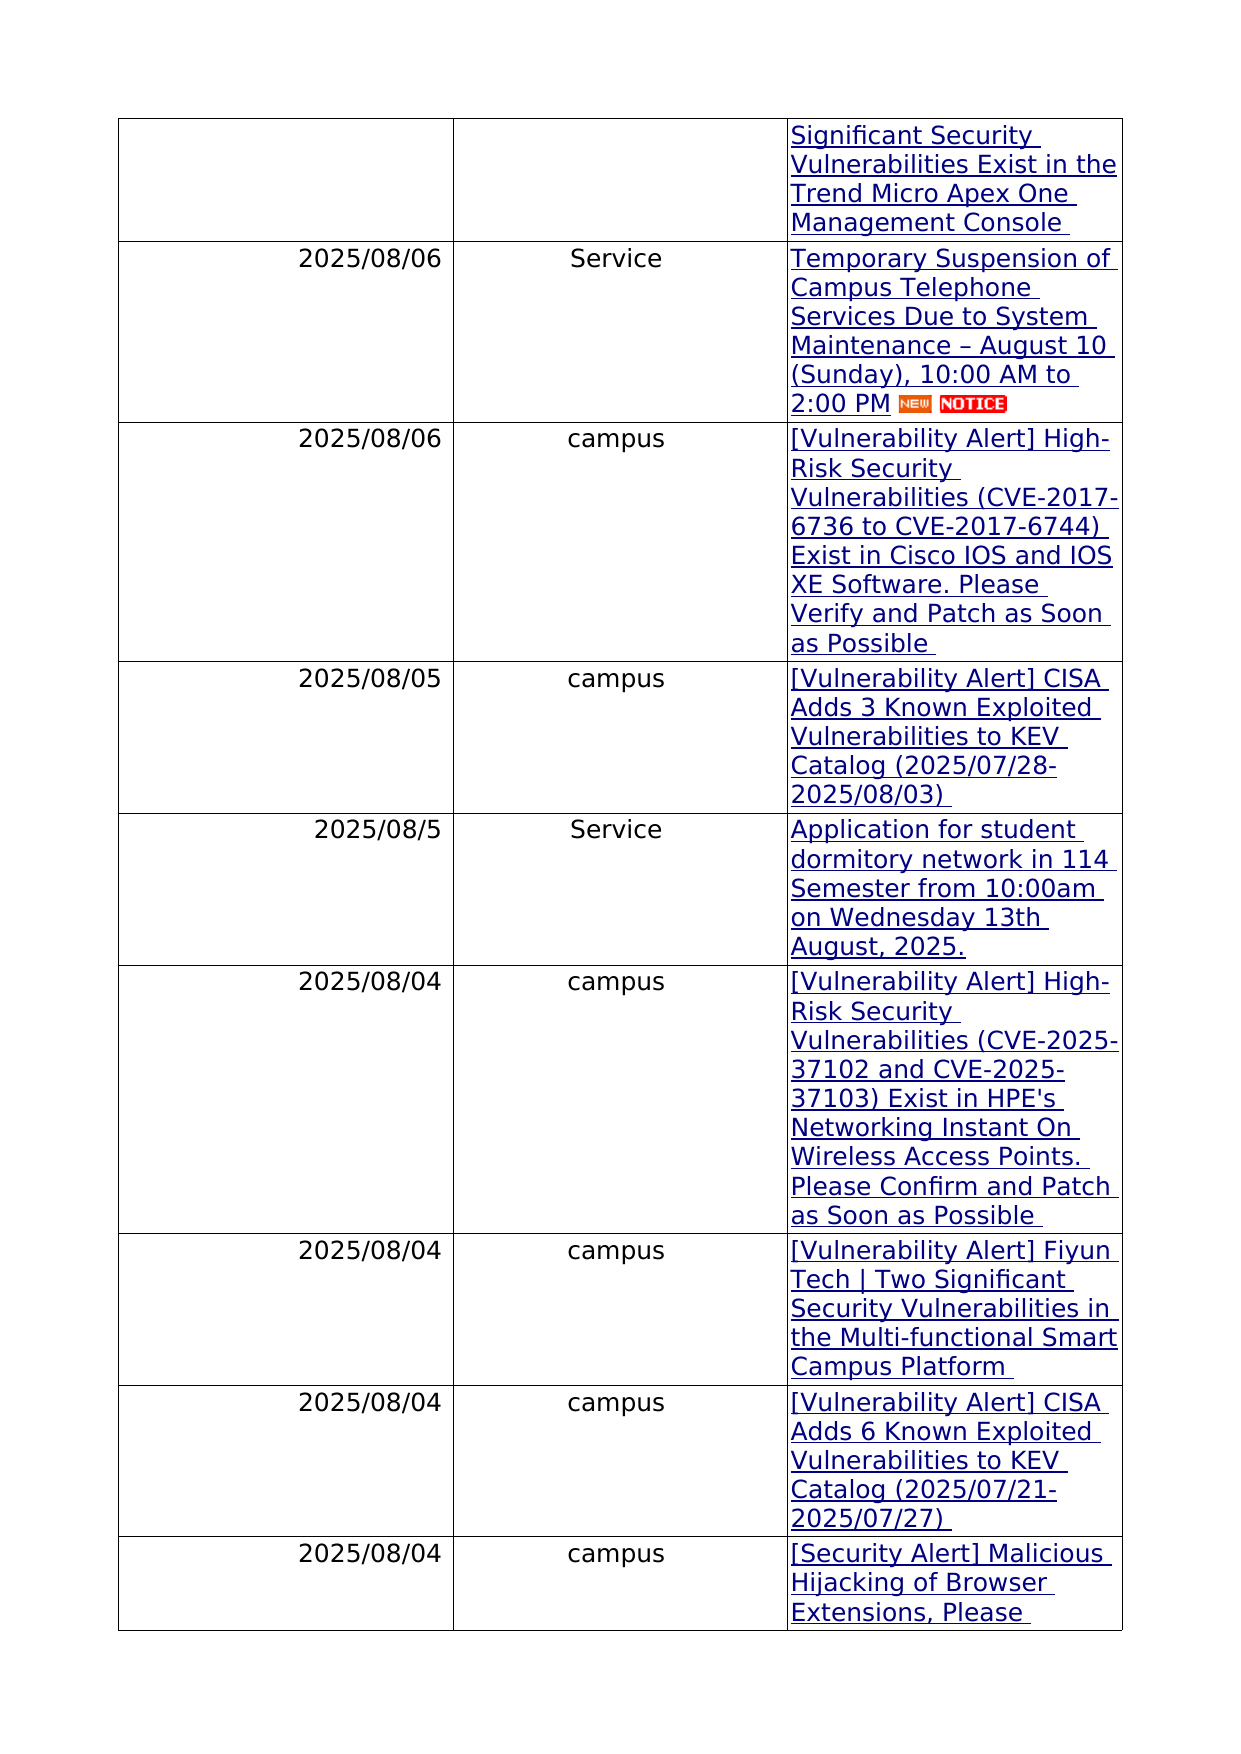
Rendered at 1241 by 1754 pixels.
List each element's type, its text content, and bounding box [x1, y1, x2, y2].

table_cell [Vulnerability Alert] High-Risk Security Vulnerabilities (CVE-2025-37102 and CVE-2025-37103) Exist in HPE's Networking Instant On Wireless Access Points. Please Confirm and Patch as Soon as Possible [788, 966, 1122, 1233]
picture [939, 395, 1007, 413]
table_cell [119, 119, 453, 241]
table_cell 2025/08/5 [119, 814, 453, 964]
picture [898, 395, 932, 413]
table_cell [454, 119, 787, 241]
table_cell Service [454, 242, 787, 422]
table_cell campus [454, 1537, 787, 1630]
table_cell 2025/08/04 [119, 1234, 453, 1385]
table_cell Temporary Suspension of Campus Telephone Services Due to System Maintenance – August 10 (Sunday), 10:00 AM to 2:00 PM [788, 242, 1122, 422]
table_cell Application for student dormitory network in 114 Semester from 10:00am on Wednesday 13th August, 2025. [788, 814, 1122, 964]
table_cell 2025/08/04 [119, 1537, 453, 1630]
table_cell 2025/08/05 [119, 662, 453, 813]
table_cell campus [454, 966, 787, 1233]
table_cell 2025/08/04 [119, 966, 453, 1233]
table_cell 2025/08/04 [119, 1386, 453, 1536]
table_cell 2025/08/06 [119, 242, 453, 422]
table_cell campus [454, 423, 787, 661]
table_cell [Vulnerability Alert] Fiyun Tech | Two Significant Security Vulnerabilities in the Multi-functional Smart Campus Platform [788, 1234, 1122, 1385]
table_cell [Vulnerability Alert] High-Risk Security Vulnerabilities (CVE-2017-6736 to CVE-2017-6744) Exist in Cisco IOS and IOS XE Software. Please Verify and Patch as Soon as Possible [788, 423, 1122, 661]
table_cell campus [454, 662, 787, 813]
table_cell [Vulnerability Alert] CISA Adds 6 Known Exploited Vulnerabilities to KEV Catalog (2025/07/21-2025/07/27) [788, 1386, 1122, 1536]
table_cell campus [454, 1386, 787, 1536]
table_cell campus [454, 1234, 787, 1385]
table_cell [Vulnerability Alert] CISA Adds 3 Known Exploited Vulnerabilities to KEV Catalog (2025/07/28-2025/08/03) [788, 662, 1122, 813]
table_cell Service [454, 814, 787, 964]
table_cell 2025/08/06 [119, 423, 453, 661]
table_cell Significant Security Vulnerabilities Exist in the Trend Micro Apex One Management Console [788, 119, 1122, 241]
table_cell [Security Alert] Malicious Hijacking of Browser Extensions, Please [788, 1537, 1122, 1630]
